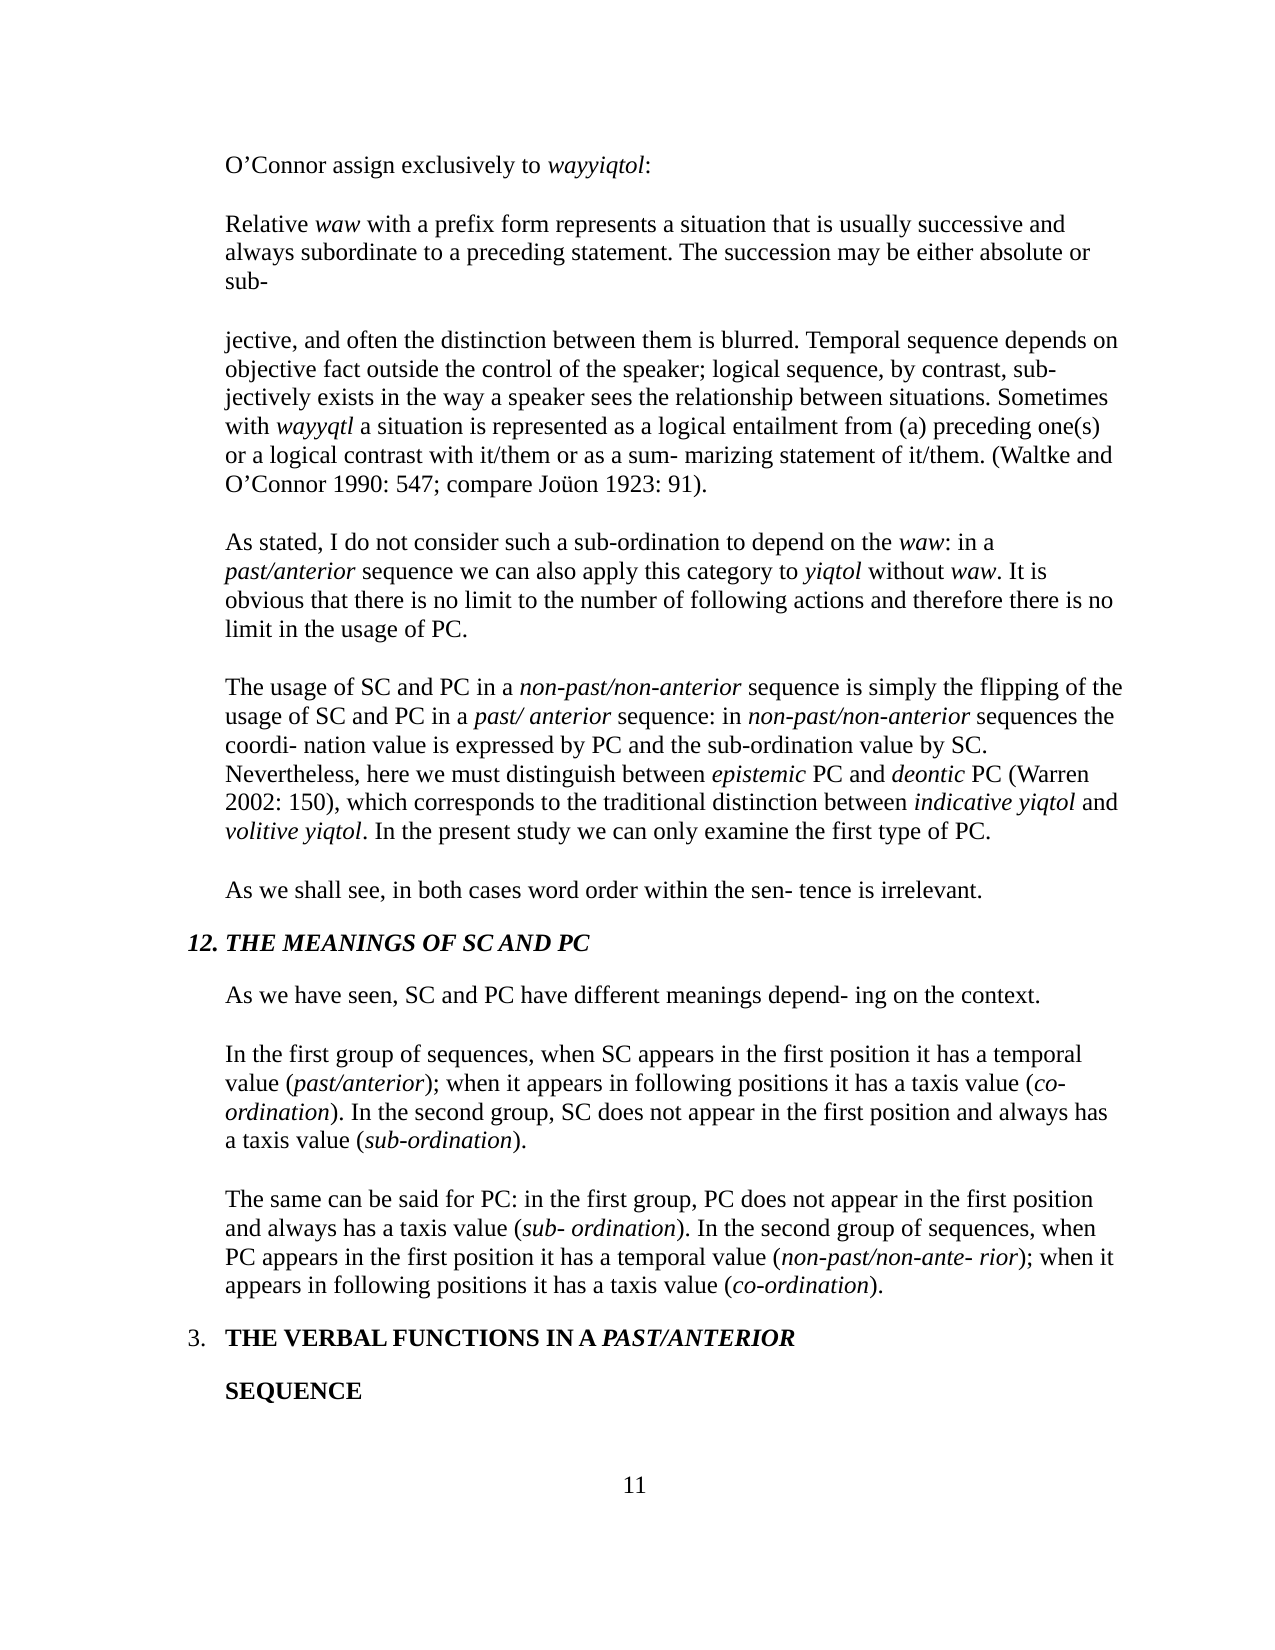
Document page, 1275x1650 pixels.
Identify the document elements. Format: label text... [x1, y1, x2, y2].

text SEQUENCE [225, 1376, 1125, 1404]
text jective, and often the distinction between them is blurred. Temporal sequence depends on objective fact outside the control of the speaker; logical sequence, by contrast, sub- jectively exists in the way a speaker sees the relationship between situations. Sometimes with wayyqtl a situation is represented as a logical entailment from (a) preceding one(s) or a logical contrast with it/them or as a sum- marizing statement of it/them. (Waltke and O’Connor 1990: 547; compare Joüon 1923: 91). [225, 325, 1125, 497]
text The usage of SC and PC in a non-past/non-anterior sequence is simply the flipping of the usage of SC and PC in a past/ anterior sequence: in non-past/non-anterior sequences the coordi- nation value is expressed by PC and the sub-ordination value by SC. Nevertheless, here we must distinguish between epistemic PC and deontic PC (Warren 2002: 150), which corresponds to the traditional distinction between indicative yiqtol and volitive yiqtol. In the present study we can only examine the first type of PC. [225, 672, 1125, 845]
text O’Connor assign exclusively to wayyiqtol: [225, 150, 1125, 179]
text As we shall see, in both cases word order within the sen- tence is irrelevant. [225, 875, 1125, 904]
list THE VERBAL FUNCTIONS IN A PAST/ANTERIOR [187, 1323, 1125, 1352]
text In the first group of sequences, when SC appears in the first position it has a temporal value (past/anterior); when it appears in following positions it has a taxis value (co-ordination). In the second group, SC does not appear in the first position and always has a taxis value (sub-ordination). [225, 1039, 1125, 1154]
text The same can be said for PC: in the first group, PC does not appear in the first position and always has a taxis value (sub- ordination). In the second group of sequences, when PC appears in the first position it has a temporal value (non-past/non-ante- rior); when it appears in following positions it has a taxis value (co-ordination). [225, 1184, 1125, 1299]
text As stated, I do not consider such a sub-ordination to depend on the waw: in a past/anterior sequence we can also apply this category to yiqtol without waw. It is obvious that there is no limit to the number of following actions and therefore there is no limit in the usage of PC. [225, 527, 1125, 642]
text As we have seen, SC and PC have different meanings depend- ing on the context. [225, 980, 1125, 1009]
text Relative waw with a prefix form represents a situation that is usually successive and always subordinate to a preceding statement. The succession may be either absolute or sub- [225, 209, 1125, 295]
list THE MEANINGS OF SC AND PC [187, 928, 1125, 956]
